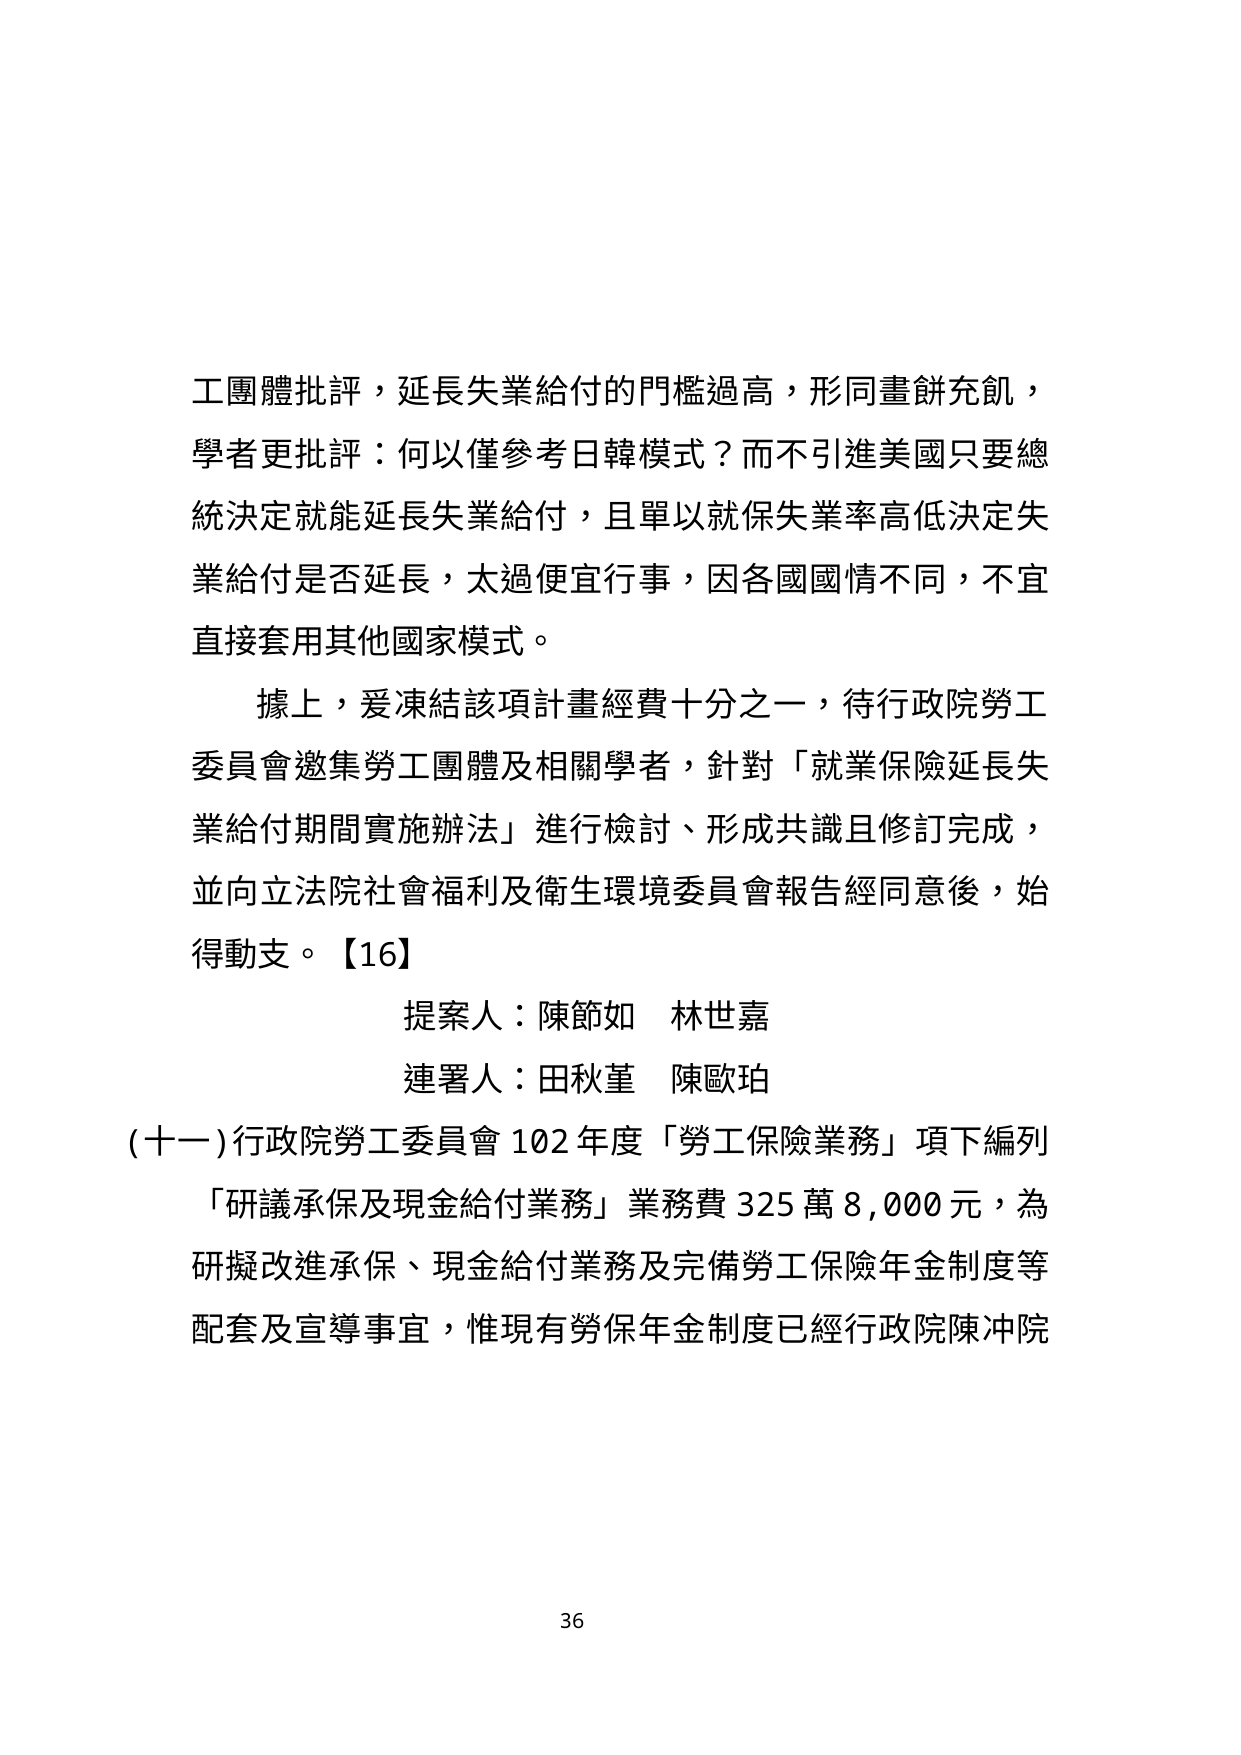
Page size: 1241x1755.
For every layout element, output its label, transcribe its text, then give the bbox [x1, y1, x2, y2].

text 連署人：田秋堇 陳歐珀 [94, 1035, 1050, 1097]
text 據上，爰凍結該項計畫經費十分之一，待行政院勞工委員會邀集勞工團體及相關學者，針對「就業保險延長失業給付期間實施辦法」進行檢討、形成共識且修訂完成，並向立法院社會福利及衛生環境委員會報告經同意後，始得動支。【16】 [191, 660, 1050, 972]
text 工團體批評，延長失業給付的門檻過高，形同畫餅充飢，學者更批評：何以僅參考日韓模式？而不引進美國只要總統決定就能延長失業給付，且單以就保失業率高低決定失業給付是否延長，太過便宜行事，因各國國情不同，不宜直接套用其他國家模式。 [191, 347, 1050, 660]
text 提案人：陳節如 林世嘉 [94, 972, 1050, 1035]
text (十一)行政院勞工委員會102年度「勞工保險業務」項下編列「研議承保及現金給付業務」業務費325萬8,000元，為研擬改進承保、現金給付業務及完備勞工保險年金制度等配套及宣導事宜，惟現有勞保年金制度已經行政院陳冲院 [123, 1097, 1050, 1347]
